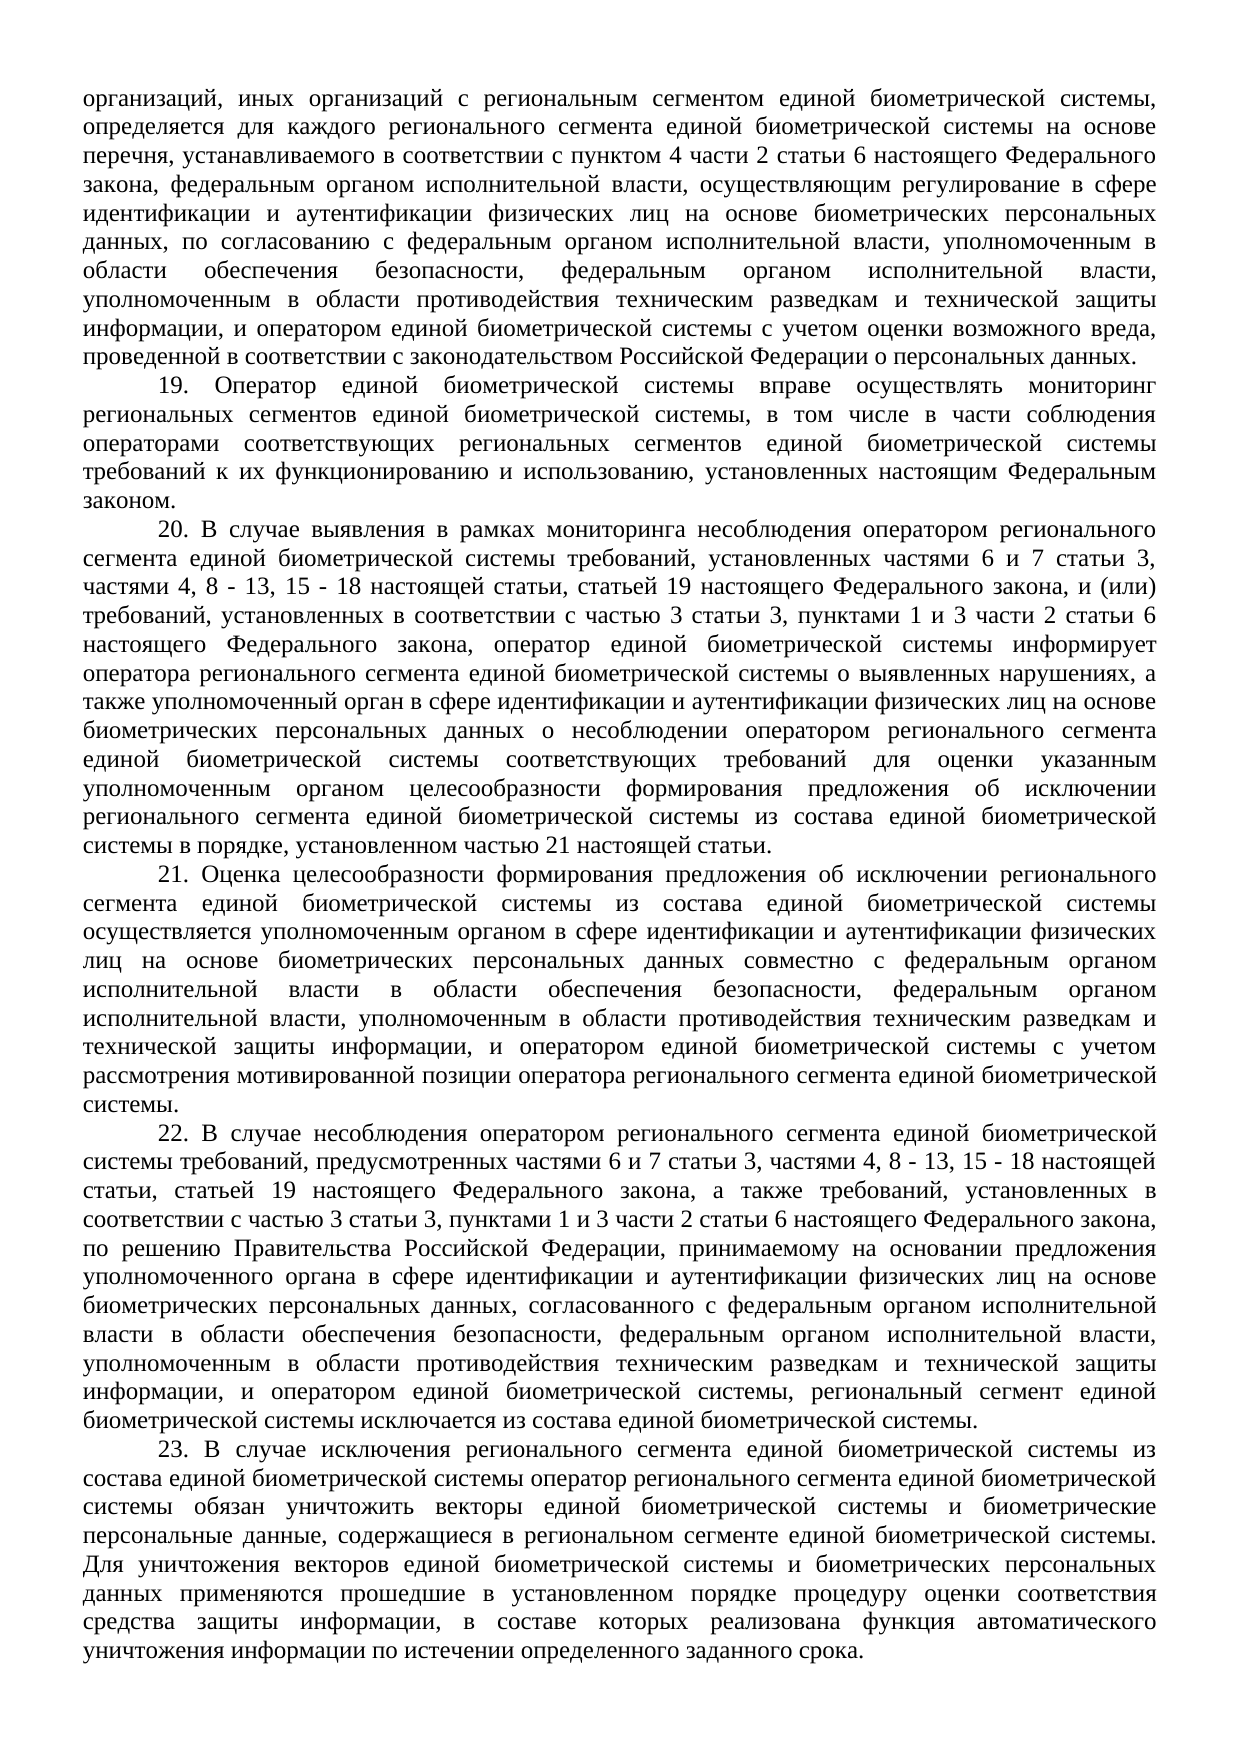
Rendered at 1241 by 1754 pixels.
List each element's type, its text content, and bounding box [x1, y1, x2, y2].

text 23. В случае исключения регионального сегмента единой биометрической системы из состава единой биометрической системы оператор регионального сегмента единой биометрической системы обязан уничтожить векторы единой биометрической системы и биометрические персональные данные, содержащиеся в региональном сегменте единой биометрической системы. Для уничтожения векторов единой биометрической системы и биометрических персональных данных применяются прошедшие в установленном порядке процедуру оценки соответствия средства защиты информации, в составе которых реализована функция автоматического уничтожения информации по истечении определенного заданного срока. [83, 1434, 1157, 1664]
text 19. Оператор единой биометрической системы вправе осуществлять мониторинг региональных сегментов единой биометрической системы, в том числе в части соблюдения операторами соответствующих региональных сегментов единой биометрической системы требований к их функционированию и использованию, установленных настоящим Федеральным законом. [83, 370, 1157, 514]
text 20. В случае выявления в рамках мониторинга несоблюдения оператором регионального сегмента единой биометрической системы требований, установленных частями 6 и 7 статьи 3, частями 4, 8 - 13, 15 - 18 настоящей статьи, статьей 19 настоящего Федерального закона, и (или) требований, установленных в соответствии с частью 3 статьи 3, пунктами 1 и 3 части 2 статьи 6 настоящего Федерального закона, оператор единой биометрической системы информирует оператора регионального сегмента единой биометрической системы о выявленных нарушениях, а также уполномоченный орган в сфере идентификации и аутентификации физических лиц на основе биометрических персональных данных о несоблюдении оператором регионального сегмента единой биометрической системы соответствующих требований для оценки указанным уполномоченным органом целесообразности формирования предложения об исключении регионального сегмента единой биометрической системы из состава единой биометрической системы в порядке, установленном частью 21 настоящей статьи. [83, 514, 1157, 859]
text 22. В случае несоблюдения оператором регионального сегмента единой биометрической системы требований, предусмотренных частями 6 и 7 статьи 3, частями 4, 8 - 13, 15 - 18 настоящей статьи, статьей 19 настоящего Федерального закона, а также требований, установленных в соответствии с частью 3 статьи 3, пунктами 1 и 3 части 2 статьи 6 настоящего Федерального закона, по решению Правительства Российской Федерации, принимаемому на основании предложения уполномоченного органа в сфере идентификации и аутентификации физических лиц на основе биометрических персональных данных, согласованного с федеральным органом исполнительной власти в области обеспечения безопасности, федеральным органом исполнительной власти, уполномоченным в области противодействия техническим разведкам и технической защиты информации, и оператором единой биометрической системы, региональный сегмент единой биометрической системы исключается из состава единой биометрической системы. [83, 1118, 1157, 1434]
text организаций, иных организаций с региональным сегментом единой биометрической системы, определяется для каждого регионального сегмента единой биометрической системы на основе перечня, устанавливаемого в соответствии с пунктом 4 части 2 статьи 6 настоящего Федерального закона, федеральным органом исполнительной власти, осуществляющим регулирование в сфере идентификации и аутентификации физических лиц на основе биометрических персональных данных, по согласованию с федеральным органом исполнительной власти, уполномоченным в области обеспечения безопасности, федеральным органом исполнительной власти, уполномоченным в области противодействия техническим разведкам и технической защиты информации, и оператором единой биометрической системы с учетом оценки возможного вреда, проведенной в соответствии с законодательством Российской Федерации о персональных данных. [83, 83, 1157, 370]
text 21. Оценка целесообразности формирования предложения об исключении регионального сегмента единой биометрической системы из состава единой биометрической системы осуществляется уполномоченным органом в сфере идентификации и аутентификации физических лиц на основе биометрических персональных данных совместно с федеральным органом исполнительной власти в области обеспечения безопасности, федеральным органом исполнительной власти, уполномоченным в области противодействия техническим разведкам и технической защиты информации, и оператором единой биометрической системы с учетом рассмотрения мотивированной позиции оператора регионального сегмента единой биометрической системы. [83, 859, 1157, 1118]
